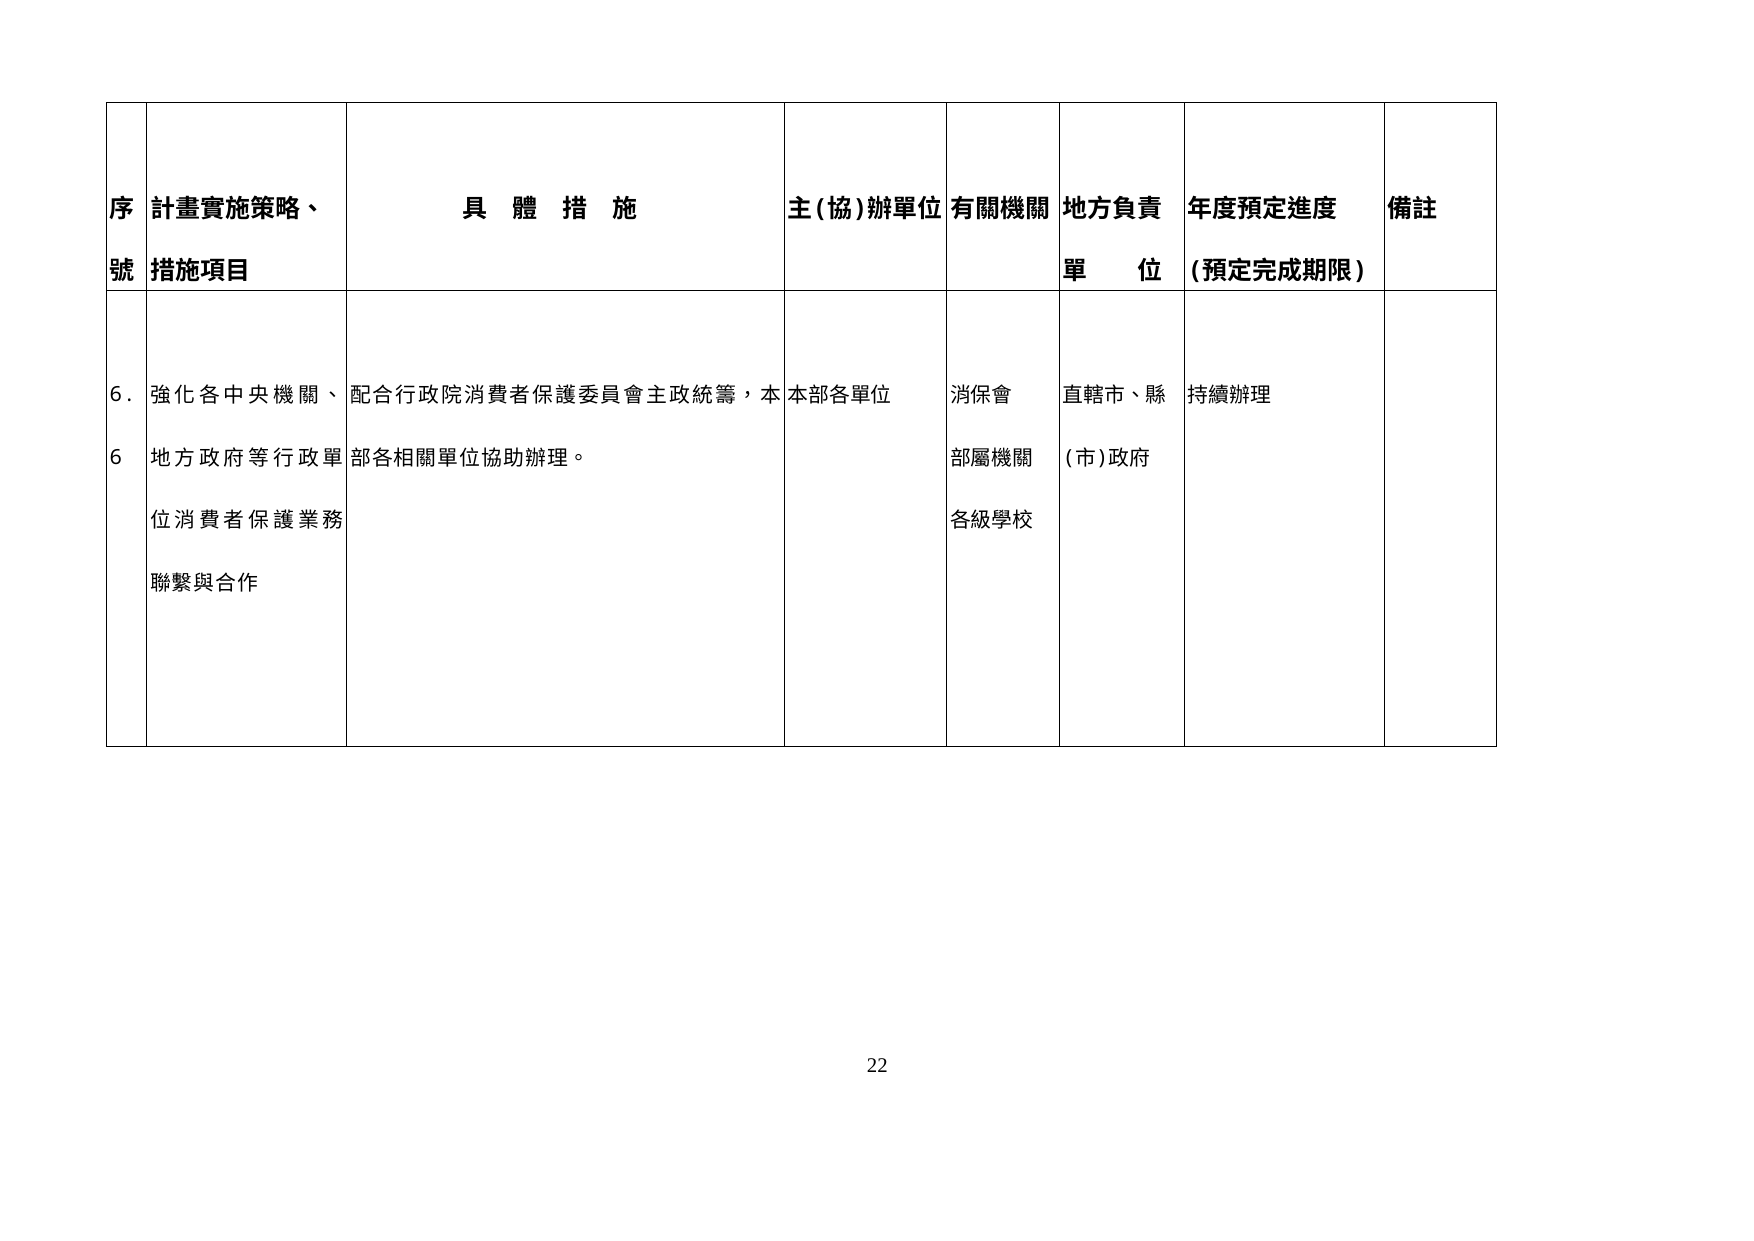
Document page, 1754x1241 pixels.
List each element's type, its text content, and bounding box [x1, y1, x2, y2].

table_header 地方負責 單 位 [1060, 103, 1184, 289]
table_cell 持續辦理 [1185, 291, 1384, 746]
table_header 具 體 措 施 [347, 103, 784, 289]
table_header 序 號 [107, 103, 146, 289]
table_cell 6 [107, 291, 146, 746]
table_cell 配合行政院消費者保護委員會主政統籌，本部各相關單位協助辦理。 [347, 291, 784, 746]
table_header 主(協)辦單位 [785, 103, 946, 289]
table_cell 直轄市、縣(市)政府 [1060, 291, 1184, 746]
table_cell [1385, 291, 1496, 746]
table_cell 強化各中央機關、地方政府等行政單位消費者保護業務聯繫與合作 [147, 291, 346, 746]
table_header 年度預定進度 (預定完成期限) [1185, 103, 1384, 289]
table_cell 消保會 部屬機關 各級學校 [947, 291, 1059, 746]
table_cell 本部各單位 [785, 291, 946, 746]
table_header 備註 [1385, 103, 1496, 289]
table_header 計畫實施策略、 措施項目 [147, 103, 346, 289]
table_header 有關機關 [947, 103, 1059, 289]
